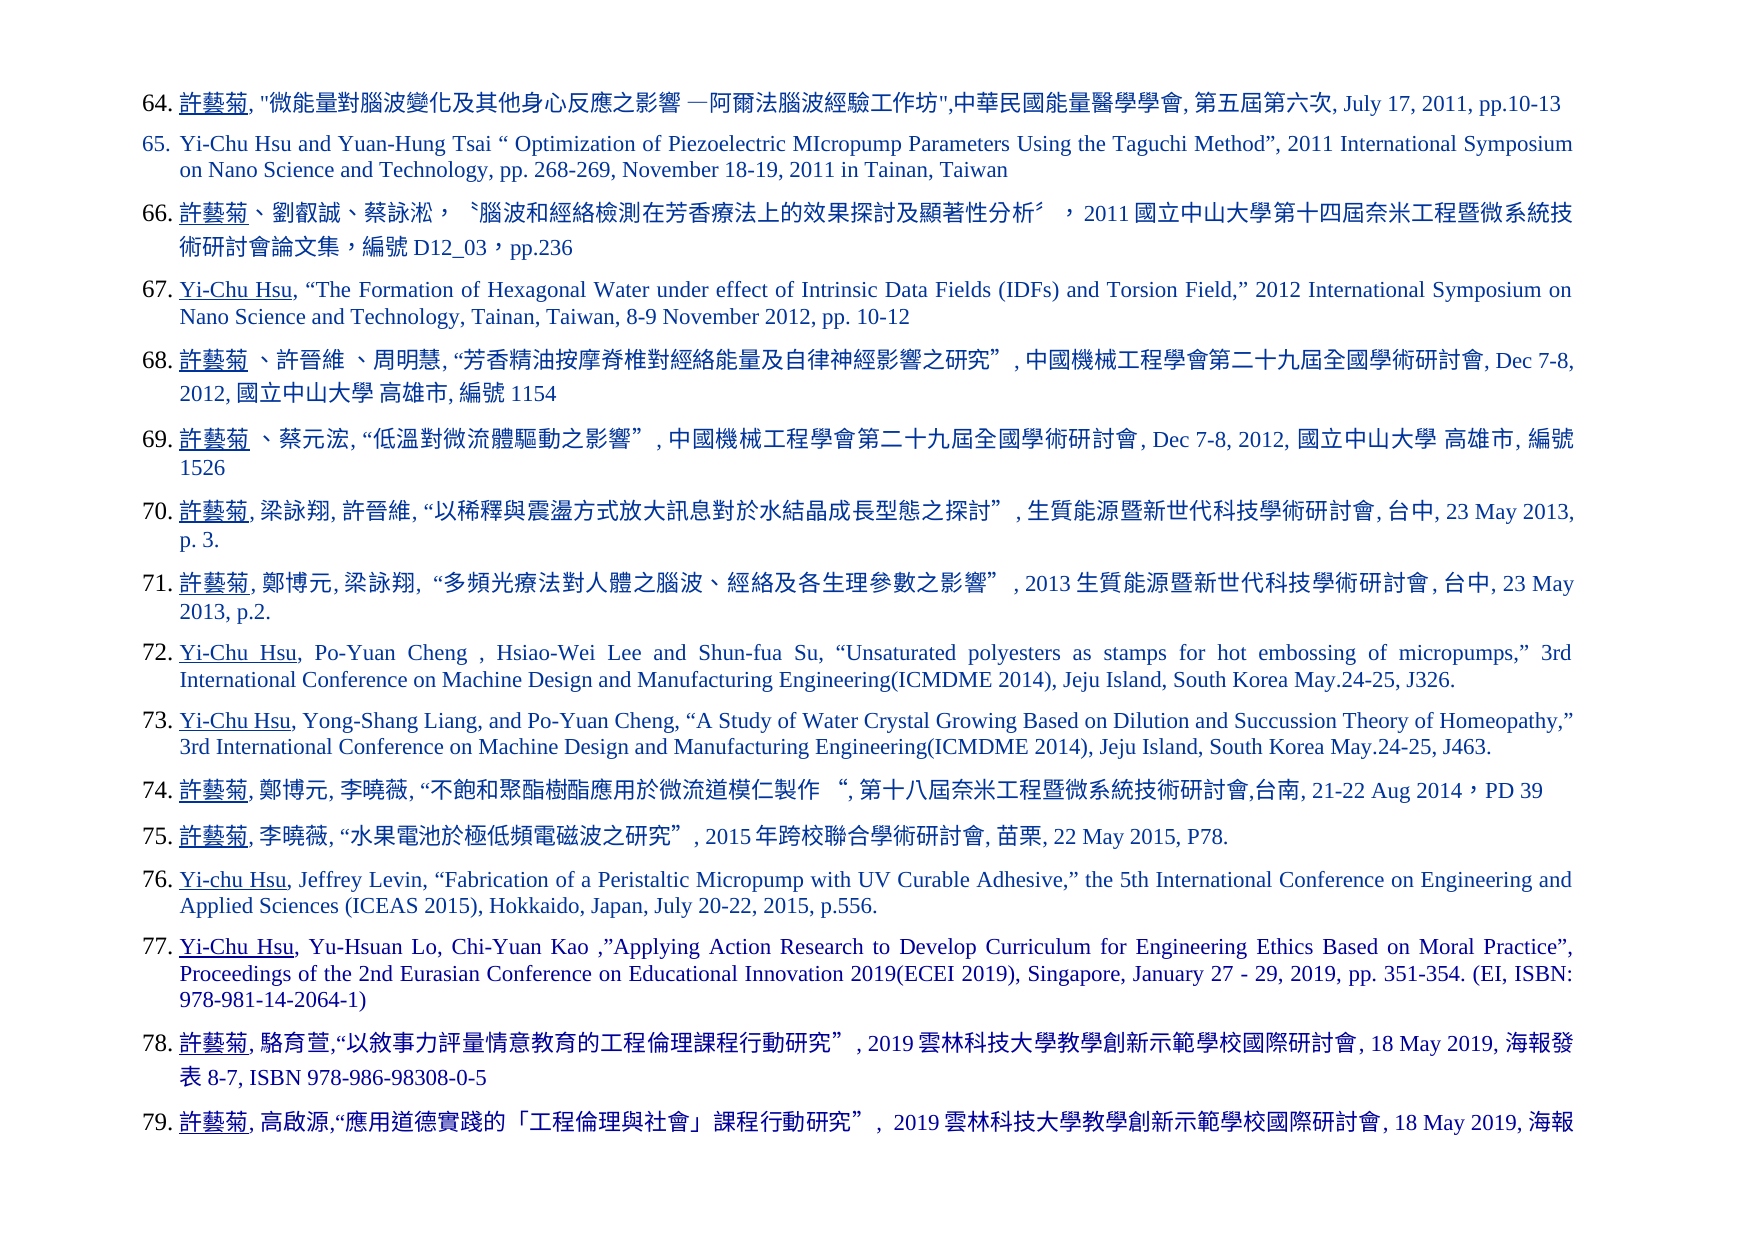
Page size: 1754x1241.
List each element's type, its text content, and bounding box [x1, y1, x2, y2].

table_cell 許藝菊, "微能量對腦波變化及其他身心反應之影響 —阿爾法腦波經驗工作坊",中華民國能量醫學學會, 第五屆第六次, July 17, 2011, pp.10-13 Yi-Chu Hsu and Yuan-Hung Tsai “ Optimization of Piezoelectric MIcropump Parameters Using the Taguchi Method”, 2011 International Symposium on Nano Science and Technology, pp. 268-269, November 18-19, 2011 in Tainan, Taiwan 許藝菊、劉叡誠、蔡詠淞，〝腦波和經絡檢測在芳香療法上的效果探討及顯著性分析〞，2011國立中山大學第十四屆奈米工程暨微系統技術研討會論文集，編號D12_03，pp.236 Yi-Chu Hsu, “The Formation of Hexagonal Water under effect of Intrinsic Data Fields (IDFs) and Torsion Field,” 2012 International Symposium on Nano Science and Technology, Tainan, Taiwan, 8-9 November 2012, pp. 10-12 許藝菊 、許晉維 、周明慧, “芳香精油按摩脊椎對經絡能量及自律神經影響之研究”, 中國機械工程學會第二十九屆全國學術研討會, Dec 7-8, 2012, 國立中山大學 高雄市, 編號 1154 許藝菊 、蔡元浤, “低溫對微流體驅動之影響”, 中國機械工程學會第二十九屆全國學術研討會, Dec 7-8, 2012, 國立中山大學 高雄市, 編號 1526 許藝菊, 梁詠翔, 許晉維, “以稀釋與震盪方式放大訊息對於水結晶成長型態之探討”, 生質能源暨新世代科技學術研討會, 台中, 23 May 2013, p. 3. 許藝菊, 鄭博元, 梁詠翔, “多頻光療法對人體之腦波、經絡及各生理參數之影響”, 2013生質能源暨新世代科技學術研討會, 台中, 23 May 2013, p.2. Yi-Chu Hsu, Po-Yuan Cheng , Hsiao-Wei Lee and Shun-fua Su, “Unsaturated polyesters as stamps for hot embossing of micropumps,” 3rd International Conference on Machine Design and Manufacturing Engineering(ICMDME 2014), Jeju Island, South Korea May.24-25, J326. Yi-Chu Hsu, Yong-Shang Liang, and Po-Yuan Cheng, “A Study of Water Crystal Growing Based on Dilution and Succussion Theory of Homeopathy,” 3rd International Conference on Machine Design and Manufacturing Engineering(ICMDME 2014), Jeju Island, South Korea May.24-25, J463. 許藝菊, 鄭博元, 李曉薇, “不飽和聚酯樹酯應用於微流道模仁製作 “, 第十八屆奈米工程暨微系統技術研討會,台南, 21-22 Aug 2014，PD 39 許藝菊, 李曉薇, “水果電池於極低頻電磁波之研究”, 2015年跨校聯合學術研討會, 苗栗, 22 May 2015, P78. Yi-chu Hsu, Jeffrey Levin, “Fabrication of a Peristaltic Micropump with UV Curable Adhesive,” the 5th International Conference on Engineering and Applied Sciences (ICEAS 2015), Hokkaido, Japan, July 20-22, 2015, p.556. Yi-Chu Hsu, Yu-Hsuan Lo, Chi-Yuan Kao ,”Applying Action Research to Develop Curriculum for Engineering Ethics Based on Moral Practice”, Proceedings of the 2nd Eurasian Conference on Educational Innovation 2019(ECEI 2019), Singapore, January 27 - 29, 2019, pp. 351-354. (EI, ISBN: 978-981-14-2064-1) 許藝菊, 駱育萱,“以敘事力評量情意教育的工程倫理課程行動研究”, 2019雲林科技大學教學創新示範學校國際研討會, 18 May 2019, 海報發表 8-7, ISBN 978-986-98308-0-5 許藝菊, 高啟源,“應用道德實踐的「工程倫理與社會」課程行動研究”, 2019雲林科技大學教學創新示範學校國際研討會, 18 May 2019, 海報 [176, 75, 1578, 1141]
